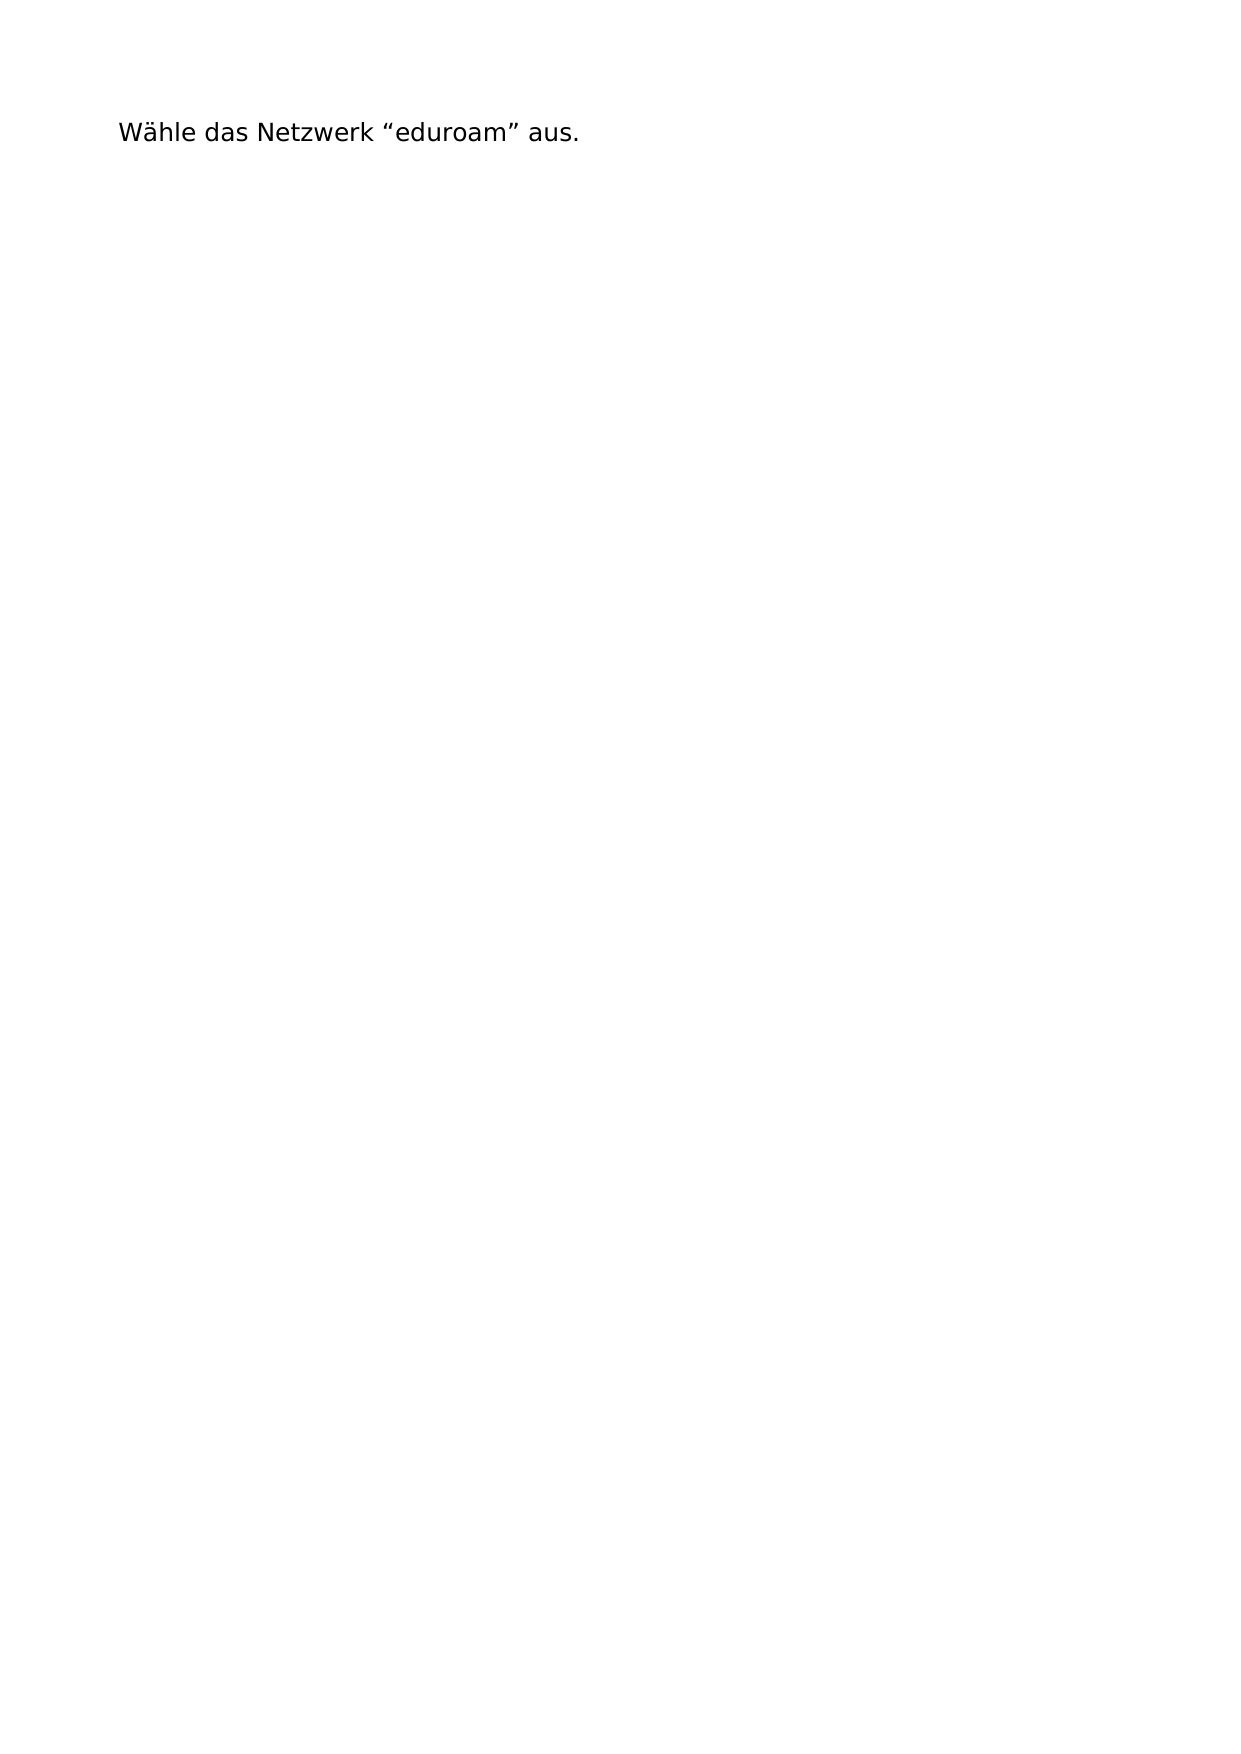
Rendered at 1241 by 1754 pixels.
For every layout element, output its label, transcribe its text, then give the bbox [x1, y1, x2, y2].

text Wähle das Netzwerk “eduroam” aus. [118, 118, 1122, 147]
